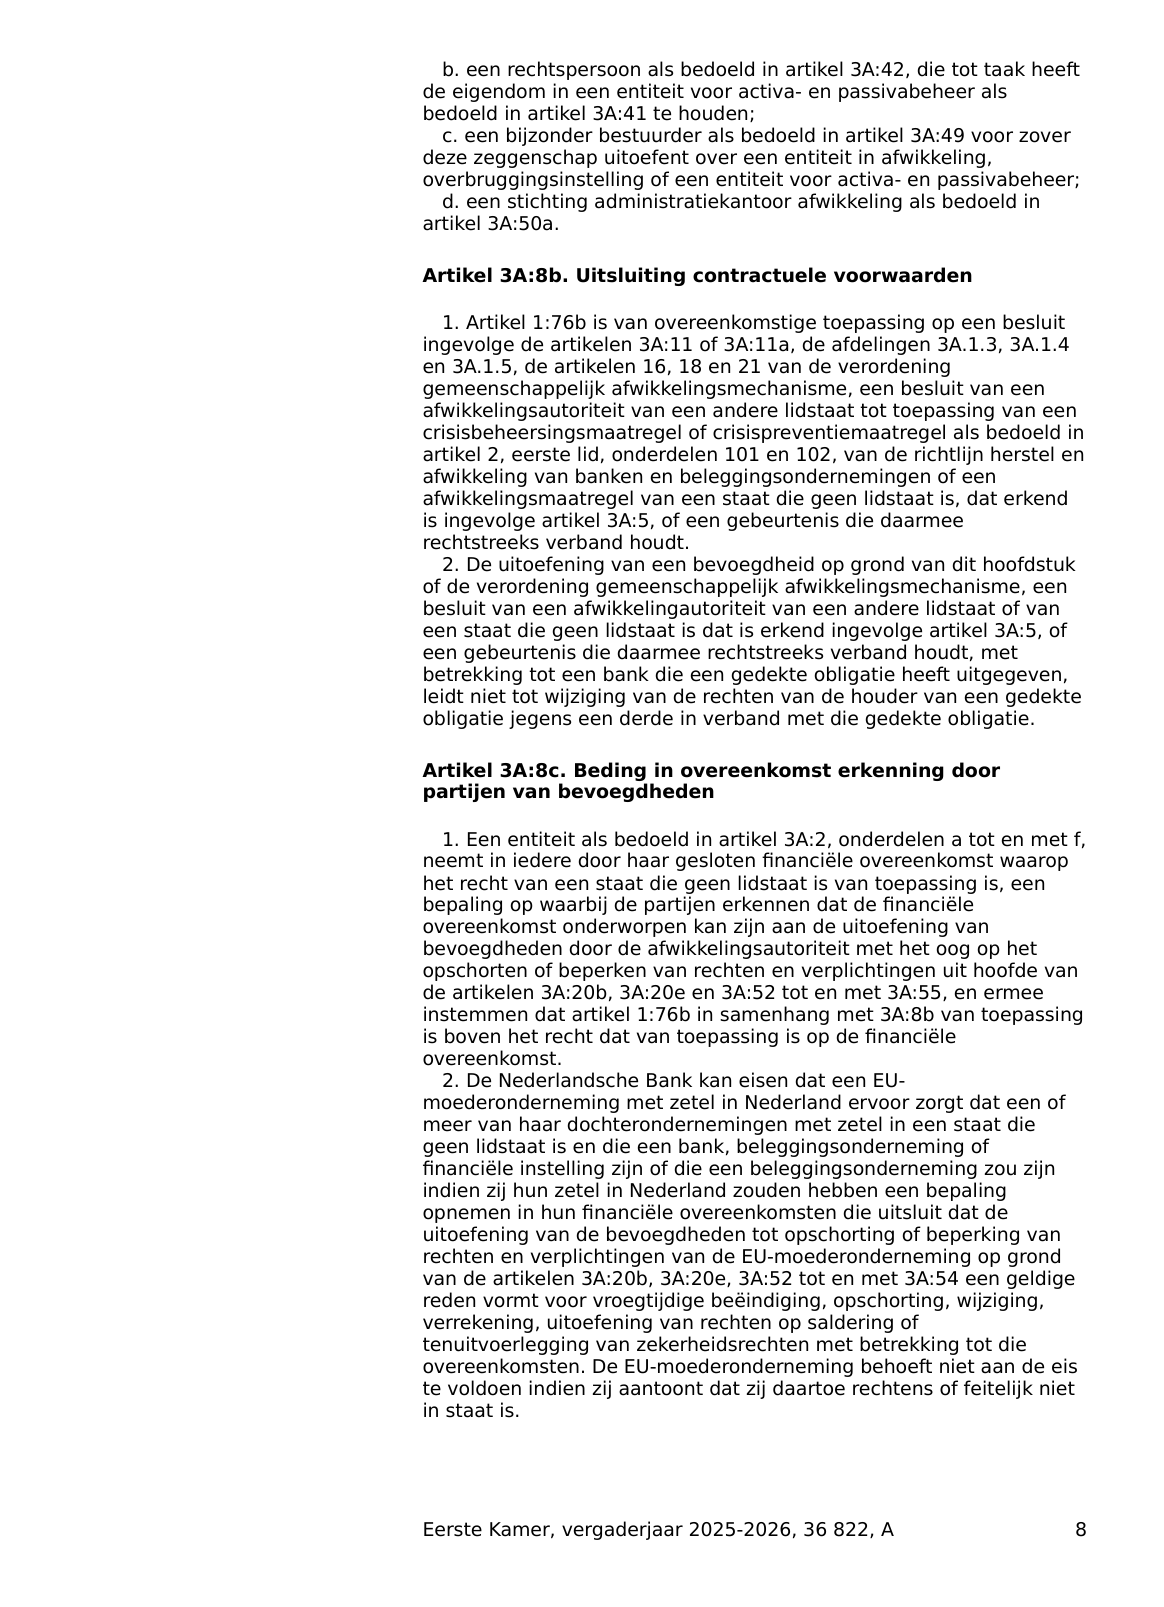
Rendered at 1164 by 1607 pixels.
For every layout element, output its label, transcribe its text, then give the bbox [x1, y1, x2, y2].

subtitle Artikel 3A:8c. Beding in overeenkomst erkenning door partijen van bevoegdheden [422, 759, 1087, 803]
text b. een rechtspersoon als bedoeld in artikel 3A:42, die tot taak heeft de eigendom in een entiteit voor activa- en passivabeheer als bedoeld in artikel 3A:41 te houden; [422, 59, 1087, 125]
subtitle Artikel 3A:8b. Uitsluiting contractuele voorwaarden [422, 265, 1087, 287]
text c. een bijzonder bestuurder als bedoeld in artikel 3A:49 voor zover deze zeggenschap uitoefent over een entiteit in afwikkeling, overbruggingsinstelling of een entiteit voor activa- en passivabeheer; [422, 125, 1087, 191]
text 1. Een entiteit als bedoeld in artikel 3A:2, onderdelen a tot en met f, neemt in iedere door haar gesloten financiële overeenkomst waarop het recht van een staat die geen lidstaat is van toepassing is, een bepaling op waarbij de partijen erkennen dat de financiële overeenkomst onderworpen kan zijn aan de uitoefening van bevoegdheden door de afwikkelingsautoriteit met het oog op het opschorten of beperken van rechten en verplichtingen uit hoofde van de artikelen 3A:20b, 3A:20e en 3A:52 tot en met 3A:55, en ermee instemmen dat artikel 1:76b in samenhang met 3A:8b van toepassing is boven het recht dat van toepassing is op de financiële overeenkomst. [422, 828, 1087, 1070]
text 2. De Nederlandsche Bank kan eisen dat een EU-moederonderneming met zetel in Nederland ervoor zorgt dat een of meer van haar dochterondernemingen met zetel in een staat die geen lidstaat is en die een bank, beleggingsonderneming of financiële instelling zijn of die een beleggingsonderneming zou zijn indien zij hun zetel in Nederland zouden hebben een bepaling opnemen in hun financiële overeenkomsten die uitsluit dat de uitoefening van de bevoegdheden tot opschorting of beperking van rechten en verplichtingen van de EU-moederonderneming op grond van de artikelen 3A:20b, 3A:20e, 3A:52 tot en met 3A:54 een geldige reden vormt voor vroegtijdige beëindiging, opschorting, wijziging, verrekening, uitoefening van rechten op saldering of tenuitvoerlegging van zekerheidsrechten met betrekking tot die overeenkomsten. De EU-moederonderneming behoeft niet aan de eis te voldoen indien zij aantoont dat zij daartoe rechtens of feitelijk niet in staat is. [422, 1070, 1087, 1422]
text d. een stichting administratiekantoor afwikkeling als bedoeld in artikel 3A:50a. [422, 191, 1087, 235]
text 2. De uitoefening van een bevoegdheid op grond van dit hoofdstuk of de verordening gemeenschappelijk afwikkelingsmechanisme, een besluit van een afwikkelingautoriteit van een andere lidstaat of van een staat die geen lidstaat is dat is erkend ingevolge artikel 3A:5, of een gebeurtenis die daarmee rechtstreeks verband houdt, met betrekking tot een bank die een gedekte obligatie heeft uitgegeven, leidt niet tot wijziging van de rechten van de houder van een gedekte obligatie jegens een derde in verband met die gedekte obligatie. [422, 554, 1087, 729]
text 1. Artikel 1:76b is van overeenkomstige toepassing op een besluit ingevolge de artikelen 3A:11 of 3A:11a, de afdelingen 3A.1.3, 3A.1.4 en 3A.1.5, de artikelen 16, 18 en 21 van de verordening gemeenschappelijk afwikkelingsmechanisme, een besluit van een afwikkelingsautoriteit van een andere lidstaat tot toepassing van een crisisbeheersingsmaatregel of crisispreventiemaatregel als bedoeld in artikel 2, eerste lid, onderdelen 101 en 102, van de richtlijn herstel en afwikkeling van banken en beleggingsondernemingen of een afwikkelingsmaatregel van een staat die geen lidstaat is, dat erkend is ingevolge artikel 3A:5, of een gebeurtenis die daarmee rechtstreeks verband houdt. [422, 312, 1087, 554]
